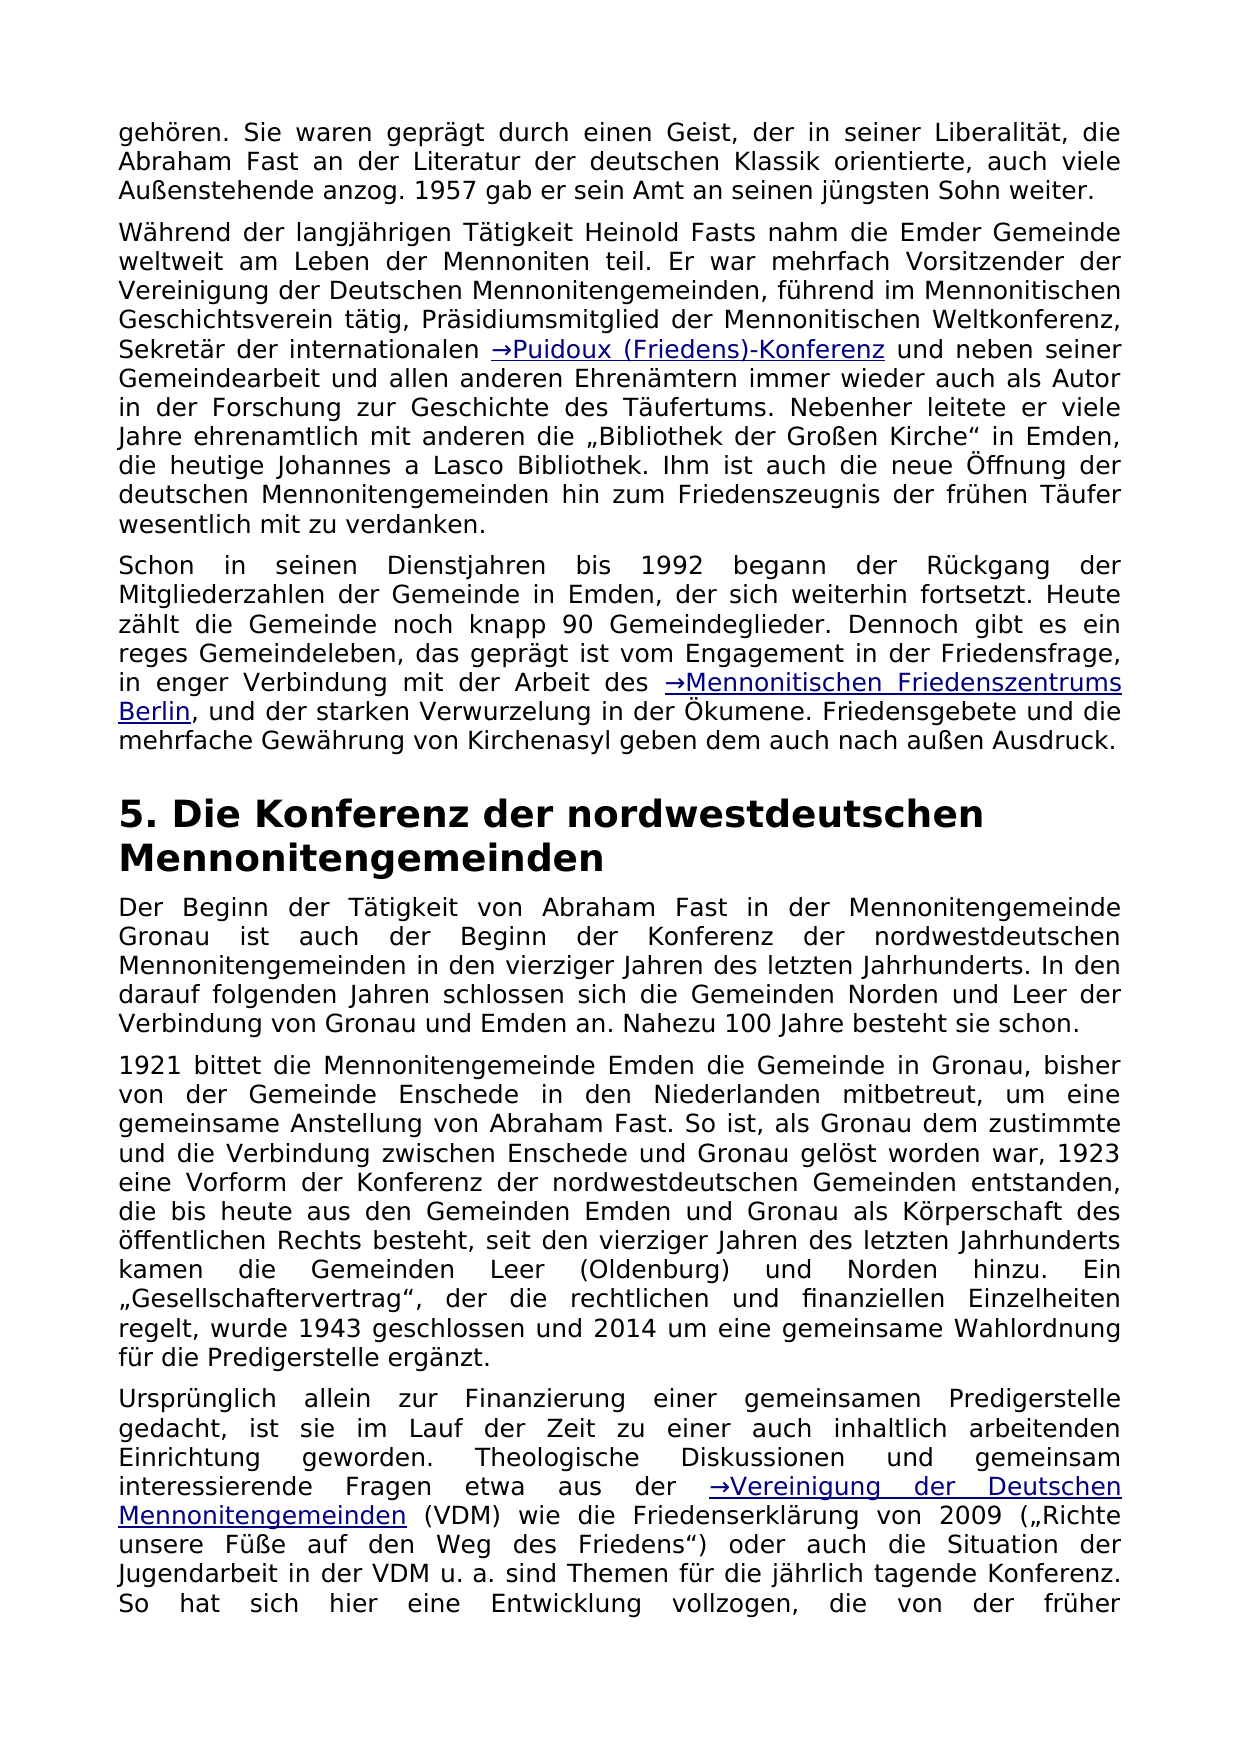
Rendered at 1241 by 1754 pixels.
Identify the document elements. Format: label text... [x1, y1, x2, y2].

text Ursprünglich allein zur Finanzierung einer gemeinsamen Predigerstelle gedacht, ist sie im Lauf der Zeit zu einer auch inhaltlich arbeitenden Einrichtung geworden. Theologische Diskussionen und gemeinsam interessierende Fragen etwa aus der →Vereinigung der Deutschen Mennonitengemeinden (VDM) wie die Friedenserklärung von 2009 („Richte unsere Füße auf den Weg des Friedens“) oder auch die Situation der Jugendarbeit in der VDM u. a. sind Themen für die jährlich tagende Konferenz. So hat sich hier eine Entwicklung vollzogen, die von der früher [118, 1384, 1122, 1618]
text 1921 bittet die Mennonitengemeinde Emden die Gemeinde in Gronau, bisher von der Gemeinde Enschede in den Niederlanden mitbetreut, um eine gemeinsame Anstellung von Abraham Fast. So ist, als Gronau dem zustimmte und die Verbindung zwischen Enschede und Gronau gelöst worden war, 1923 eine Vorform der Konferenz der nordwestdeutschen Gemeinden entstanden, die bis heute aus den Gemeinden Emden und Gronau als Körperschaft des öffentlichen Rechts besteht, seit den vierziger Jahren des letzten Jahrhunderts kamen die Gemeinden Leer (Oldenburg) und Norden hinzu. Ein „Gesellschaftervertrag“, der die rechtlichen und finanziellen Einzelheiten regelt, wurde 1943 geschlossen und 2014 um eine gemeinsame Wahlordnung für die Predigerstelle ergänzt. [118, 1051, 1122, 1372]
text gehören. Sie waren geprägt durch einen Geist, der in seiner Liberalität, die Abraham Fast an der Literatur der deutschen Klassik orientierte, auch viele Außenstehende anzog. 1957 gab er sein Amt an seinen jüngsten Sohn weiter. [118, 118, 1122, 206]
text Während der langjährigen Tätigkeit Heinold Fasts nahm die Emder Gemeinde weltweit am Leben der Mennoniten teil. Er war mehrfach Vorsitzender der Vereinigung der Deutschen Mennonitengemeinden, führend im Mennonitischen Geschichtsverein tätig, Präsidiumsmitglied der Mennonitischen Weltkonferenz, Sekretär der internationalen →Puidoux (Friedens)-Konferenz und neben seiner Gemeindearbeit und allen anderen Ehrenämtern immer wieder auch als Autor in der Forschung zur Geschichte des Täufertums. Nebenher leitete er viele Jahre ehrenamtlich mit anderen die „Bibliothek der Großen Kirche“ in Emden, die heutige Johannes a Lasco Bibliothek. Ihm ist auch die neue Öffnung der deutschen Mennonitengemeinden hin zum Friedenszeugnis der frühen Täufer wesentlich mit zu verdanken. [118, 218, 1122, 539]
text Schon in seinen Dienstjahren bis 1992 begann der Rückgang der Mitgliederzahlen der Gemeinde in Emden, der sich weiterhin fortsetzt. Heute zählt die Gemeinde noch knapp 90 Gemeindeglieder. Dennoch gibt es ein reges Gemeindeleben, das geprägt ist vom Engagement in der Friedensfrage, in enger Verbindung mit der Arbeit des →Mennonitischen Friedenszentrums Berlin, und der starken Verwurzelung in der Ökumene. Friedensgebete und die mehrfache Gewährung von Kirchenasyl geben dem auch nach außen Ausdruck. [118, 551, 1122, 756]
text Der Beginn der Tätigkeit von Abraham Fast in der Mennonitengemeinde Gronau ist auch der Beginn der Konferenz der nordwestdeutschen Mennonitengemeinden in den vierziger Jahren des letzten Jahrhunderts. In den darauf folgenden Jahren schlossen sich die Gemeinden Norden und Leer der Verbindung von Gronau und Emden an. Nahezu 100 Jahre besteht sie schon. [118, 893, 1122, 1039]
subtitle 5. Die Konferenz der nordwestdeutschen Mennonitengemeinden [118, 793, 1122, 880]
